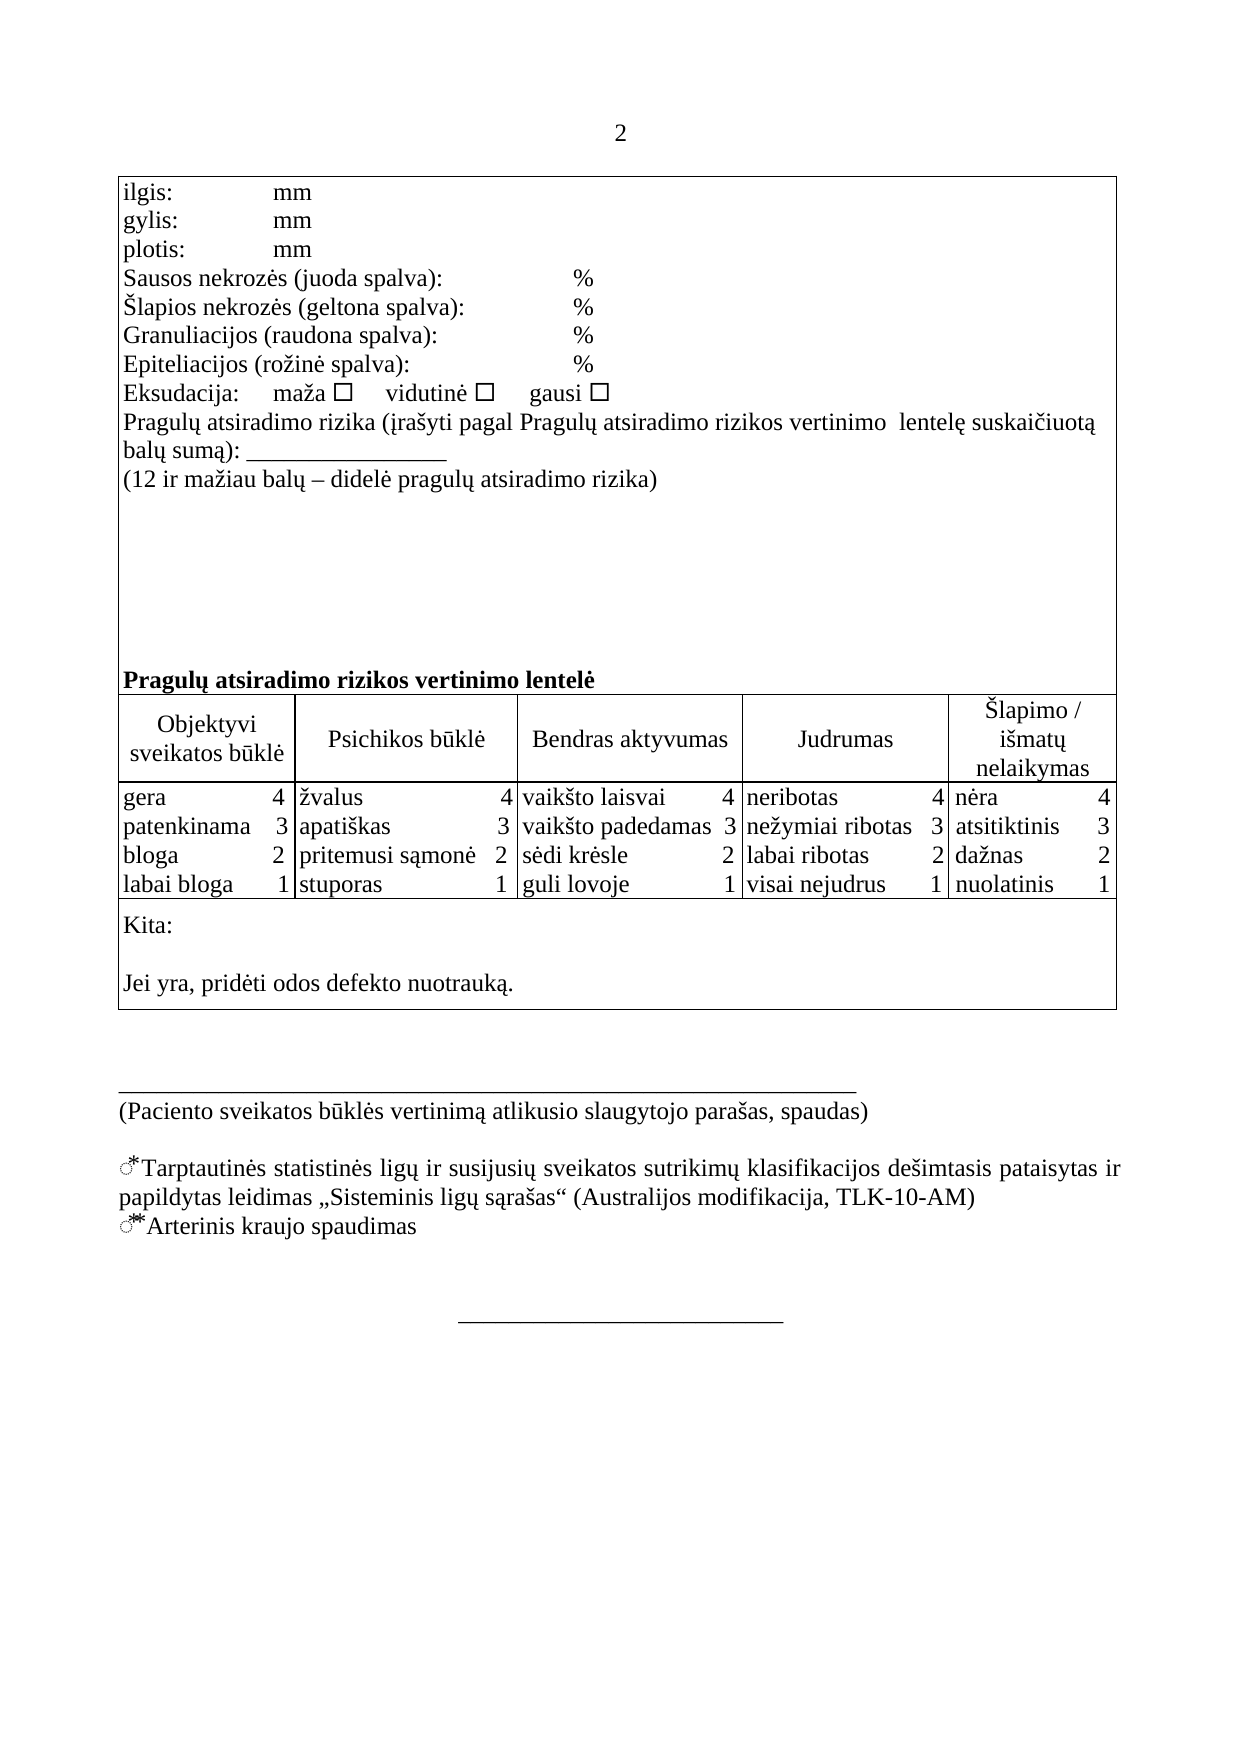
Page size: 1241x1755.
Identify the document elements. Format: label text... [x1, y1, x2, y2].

table_cell vaikšto laisvai 4 vaikšto padedamas 3 sėdi krėsle 2 guli lovoje 1 [518, 783, 742, 897]
table_cell nėra 4 atsitiktinis 3 dažnas 2 nuolatinis 1 [949, 783, 1116, 897]
table_cell ilgis: mm gylis: mm plotis: mm Sausos nekrozės (juoda spalva): % Šlapios nekrozės (geltona spalva): % Granuliacijos (raudona spalva): % Epiteliacijos (rožinė spalva): % Eksudacija: maža  vidutinė  gausi  Pragulų atsiradimo rizika (įrašyti pagal Pragulų atsiradimo rizikos vertinimo lentelę suskaičiuotą balų sumą): ________________ (12 ir mažiau balų – didelė pragulų atsiradimo rizika) Pragulų atsiradimo rizikos vertinimo lentelė [119, 177, 1116, 694]
text (Paciento sveikatos būklės vertinimą atlikusio slaugytojo parašas, spaudas) [119, 1096, 1122, 1124]
table_cell neribotas 4 nežymiai ribotas 3 labai ribotas 2 visai nejudrus 1 [743, 783, 948, 897]
text __________________________ [119, 1297, 1122, 1326]
text ⃰ ⃰ Arterinis kraujo spaudimas [119, 1211, 1122, 1239]
text ⃰ Tarptautinės statistinės ligų ir susijusių sveikatos sutrikimų klasifikacijos dešimtasis pataisytas ir papildytas leidimas „Sisteminis ligų sąrašas“ (Australijos modifikacija, TLK-10-AM) [119, 1153, 1122, 1211]
table_cell Judrumas [743, 695, 948, 781]
table_cell žvalus 4 apatiškas 3 pritemusi sąmonė 2 stuporas 1 [296, 783, 517, 897]
table_cell Objektyvi sveikatos būklė [119, 695, 294, 781]
table_cell gera 4 patenkinama 3 bloga 2 labai bloga 1 [119, 783, 294, 897]
table_cell Psichikos būklė [296, 695, 517, 781]
table_cell Kita: Jei yra, pridėti odos defekto nuotrauką. [119, 899, 1116, 1008]
table_cell Šlapimo / išmatų nelaikymas [949, 695, 1116, 781]
text ___________________________________________________________ [119, 1067, 1122, 1096]
table_cell Bendras aktyvumas [518, 695, 742, 781]
